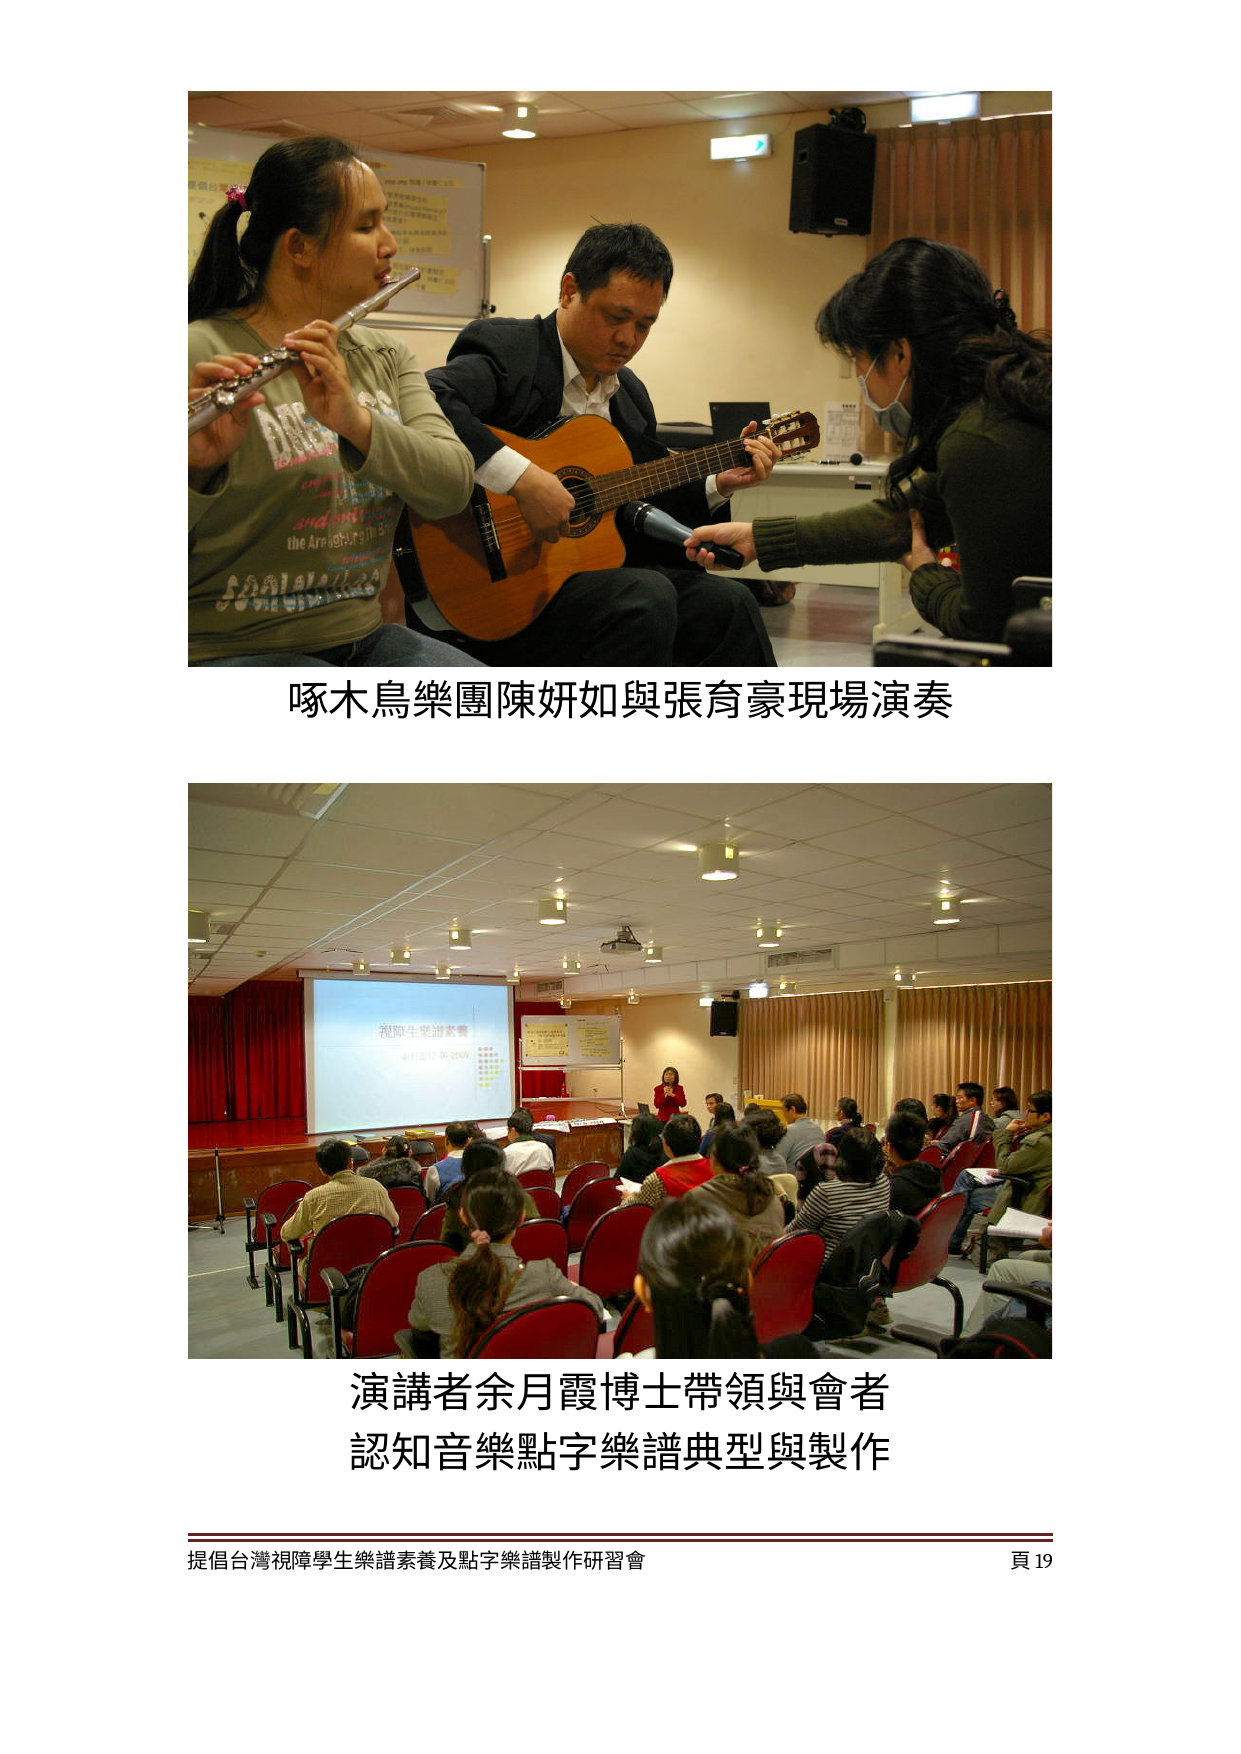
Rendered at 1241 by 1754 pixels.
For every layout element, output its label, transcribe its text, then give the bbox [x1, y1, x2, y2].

text 啄木鳥樂團陳妍如與張育豪現場演奏 [187, 667, 1053, 727]
text 演講者余月霞博士帶領與會者 [187, 1359, 1053, 1419]
text 認知音樂點字樂譜典型與製作 [187, 1419, 1053, 1479]
